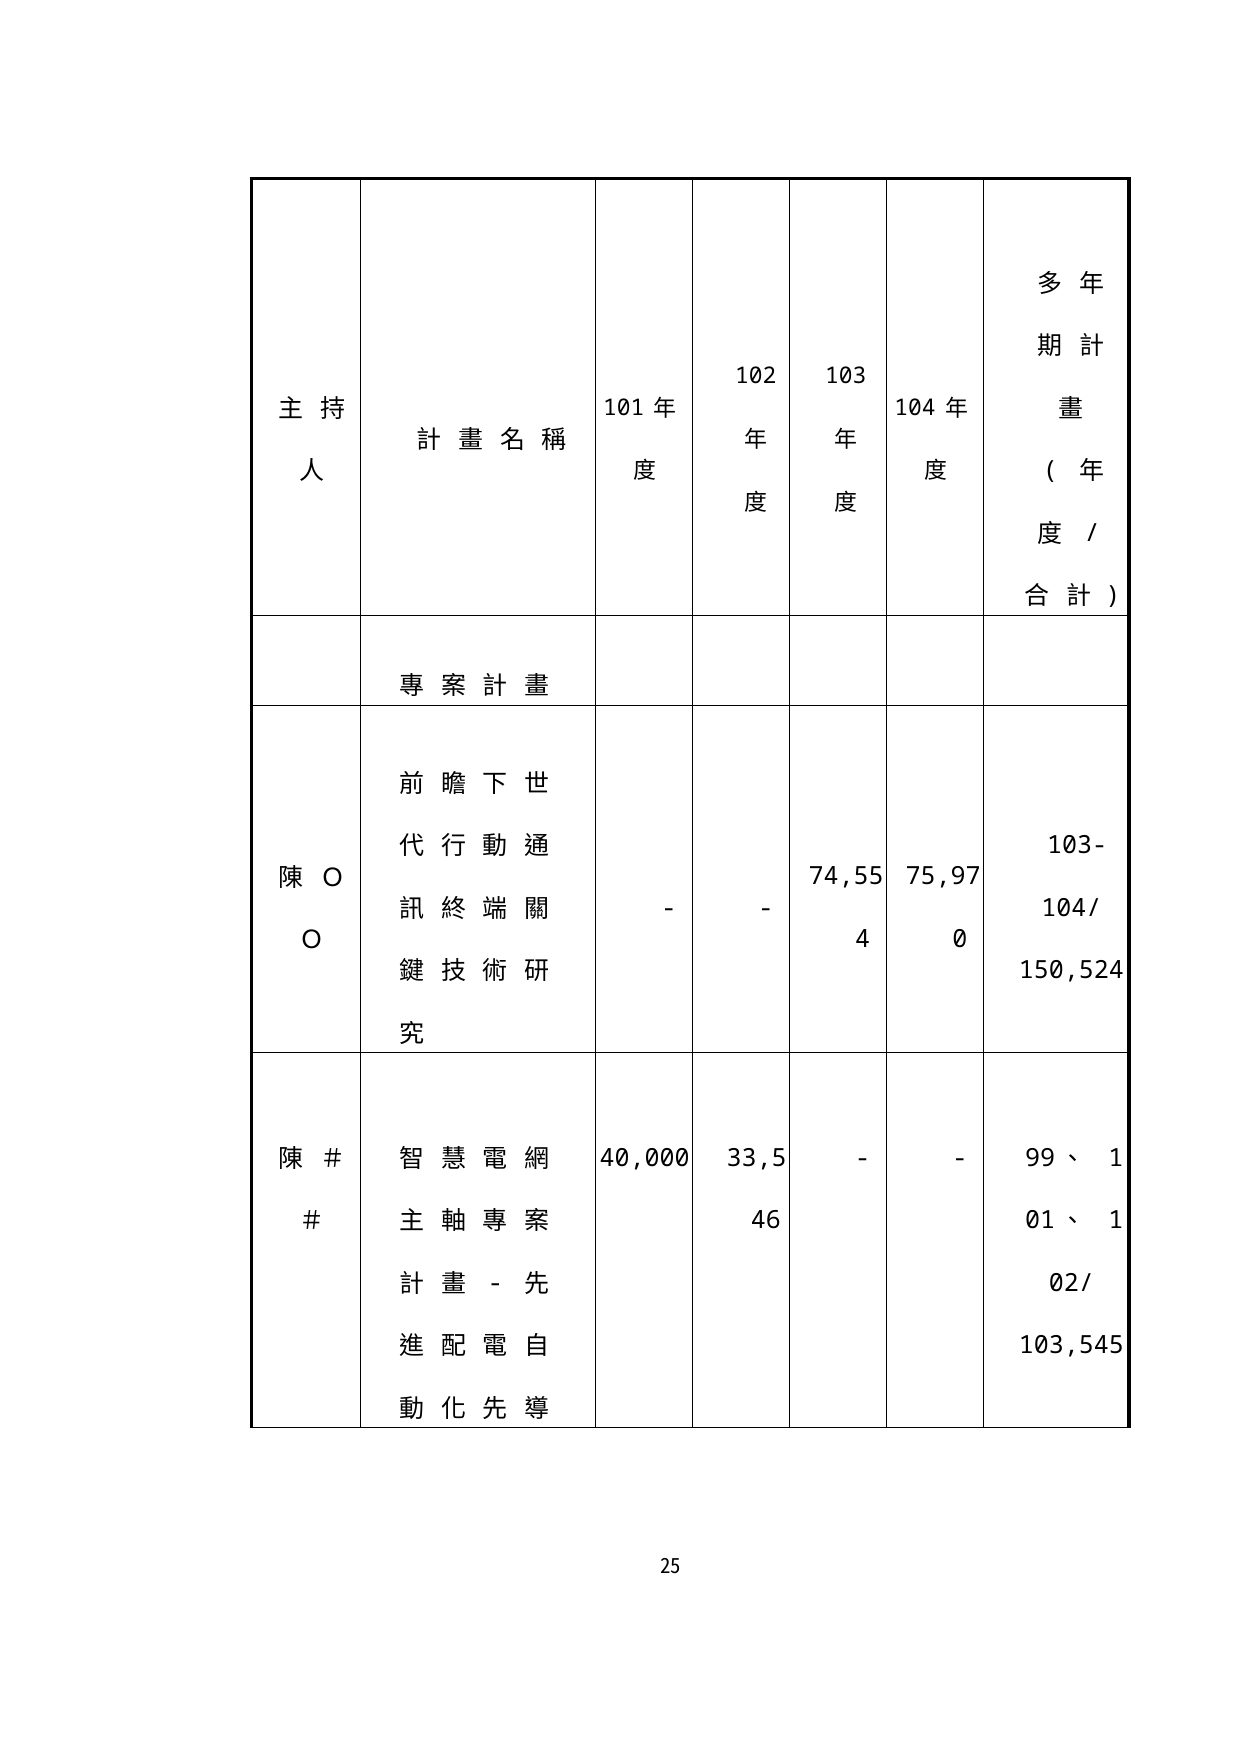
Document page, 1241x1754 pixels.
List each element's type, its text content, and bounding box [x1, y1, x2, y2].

table_cell 40,000 [596, 1053, 692, 1427]
table_cell 74,554 [790, 706, 886, 1052]
table_cell - [693, 616, 789, 705]
table_cell 前瞻下世代行動通訊終端關鍵技術研究 [361, 706, 595, 1052]
table_cell 智慧電網主軸專案計畫-先進配電自動化先導 [361, 1053, 595, 1427]
table_header 101年度 [596, 180, 692, 615]
table_cell - [887, 1053, 983, 1427]
table_cell - [790, 1053, 886, 1427]
table_header 104年度 [887, 180, 983, 615]
table_header 103年度 [790, 180, 886, 615]
table_cell - [596, 616, 692, 705]
table_header 計畫名稱 [361, 180, 595, 615]
table_cell - [790, 616, 886, 705]
table_cell [887, 616, 983, 705]
table_cell 陳＃＃ [253, 1053, 360, 1427]
table_cell 75,970 [887, 706, 983, 1052]
table_header 102年度 [693, 180, 789, 615]
table_cell 33,546 [693, 1053, 789, 1427]
table_header 主持人 [253, 180, 360, 615]
table_cell 103-104/ 150,524 [984, 706, 1127, 1052]
table_cell [253, 616, 360, 705]
table_cell - [693, 706, 789, 1052]
table_header 多年期計畫 (年度/合計) [984, 180, 1127, 615]
table_cell - [984, 616, 1127, 705]
table_cell 專案計畫 [361, 616, 595, 705]
table_cell 陳ＯＯ [253, 706, 360, 1052]
table_cell 99、101、102/ 103,545 [984, 1053, 1127, 1427]
table_cell - [596, 706, 692, 1052]
